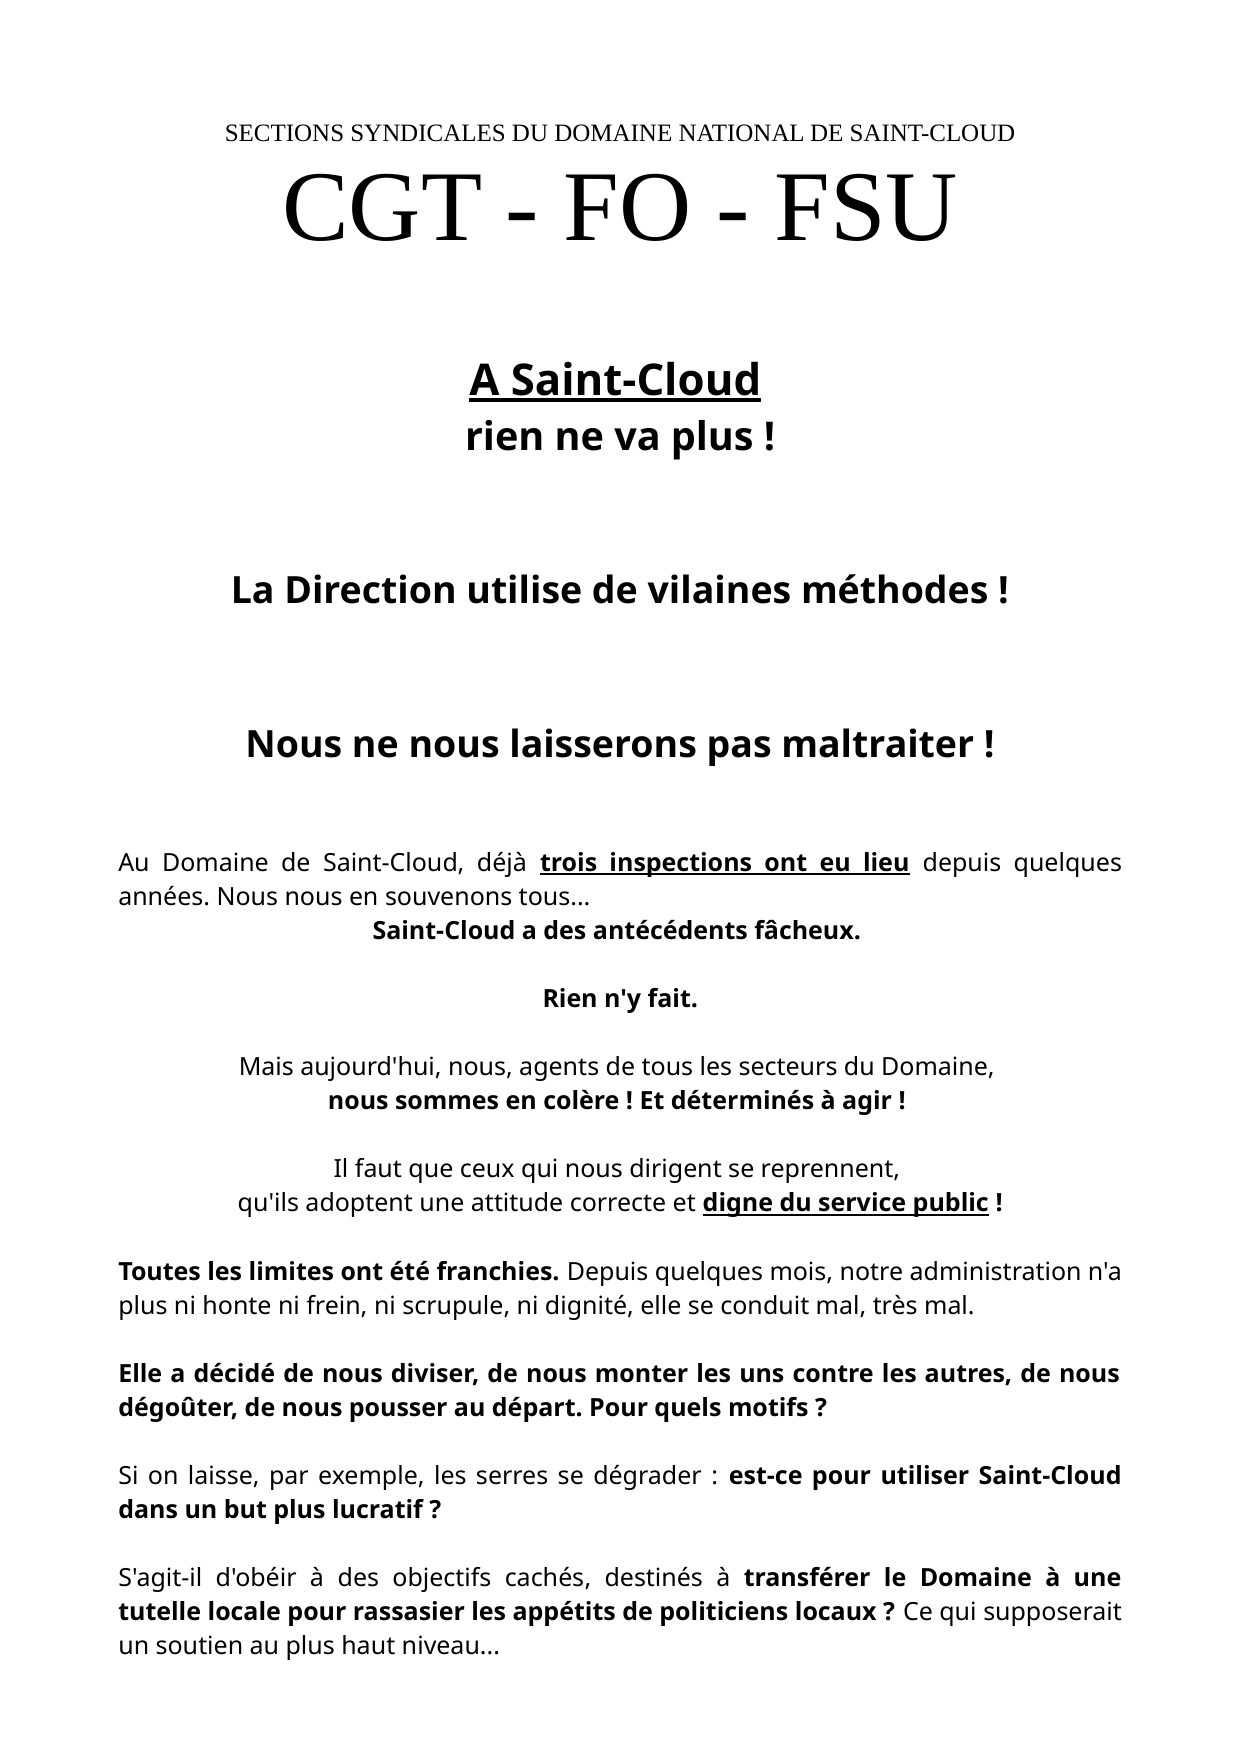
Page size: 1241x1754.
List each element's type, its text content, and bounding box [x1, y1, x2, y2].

text Saint-Cloud a des antécédents fâcheux. [118, 913, 1122, 947]
text Si on laisse, par exemple, les serres se dégrader : est-ce pour utiliser Saint-Cloud dans un but plus lucratif ? [118, 1458, 1122, 1526]
text S'agit-il d'obéir à des objectifs cachés, destinés à transférer le Domaine à une tutelle locale pour rassasier les appétits de politiciens locaux ? Ce qui supposerait un soutien au plus haut niveau... [118, 1560, 1122, 1662]
text Rien n'y fait. [118, 981, 1122, 1015]
text Elle a décidé de nous diviser, de nous monter les uns contre les autres, de nous dégoûter, de nous pousser au départ. Pour quels motifs ? [118, 1355, 1122, 1423]
text La Direction utilise de vilaines méthodes ! [118, 564, 1122, 615]
text A Saint-Cloud rien ne va plus ! [118, 348, 1122, 462]
text Il faut que ceux qui nous dirigent se reprennent, qu'ils adoptent une attitude correcte et digne du service public ! [118, 1151, 1122, 1219]
text Au Domaine de Saint-Cloud, déjà trois inspections ont eu lieu depuis quelques années. Nous nous en souvenons tous... [118, 844, 1122, 913]
text Toutes les limites ont été franchies. Depuis quelques mois, notre administration n'a plus ni honte ni frein, ni scrupule, ni dignité, elle se conduit mal, très mal. [118, 1253, 1122, 1321]
text CGT - FO - FSU [118, 147, 1122, 262]
text Mais aujourd'hui, nous, agents de tous les secteurs du Domaine, nous sommes en colère ! Et déterminés à agir ! [118, 1049, 1122, 1117]
text SECTIONS SYNDICALES DU DOMAINE NATIONAL DE SAINT-CLOUD [118, 118, 1122, 147]
text Nous ne nous laisserons pas maltraiter ! [118, 717, 1122, 768]
